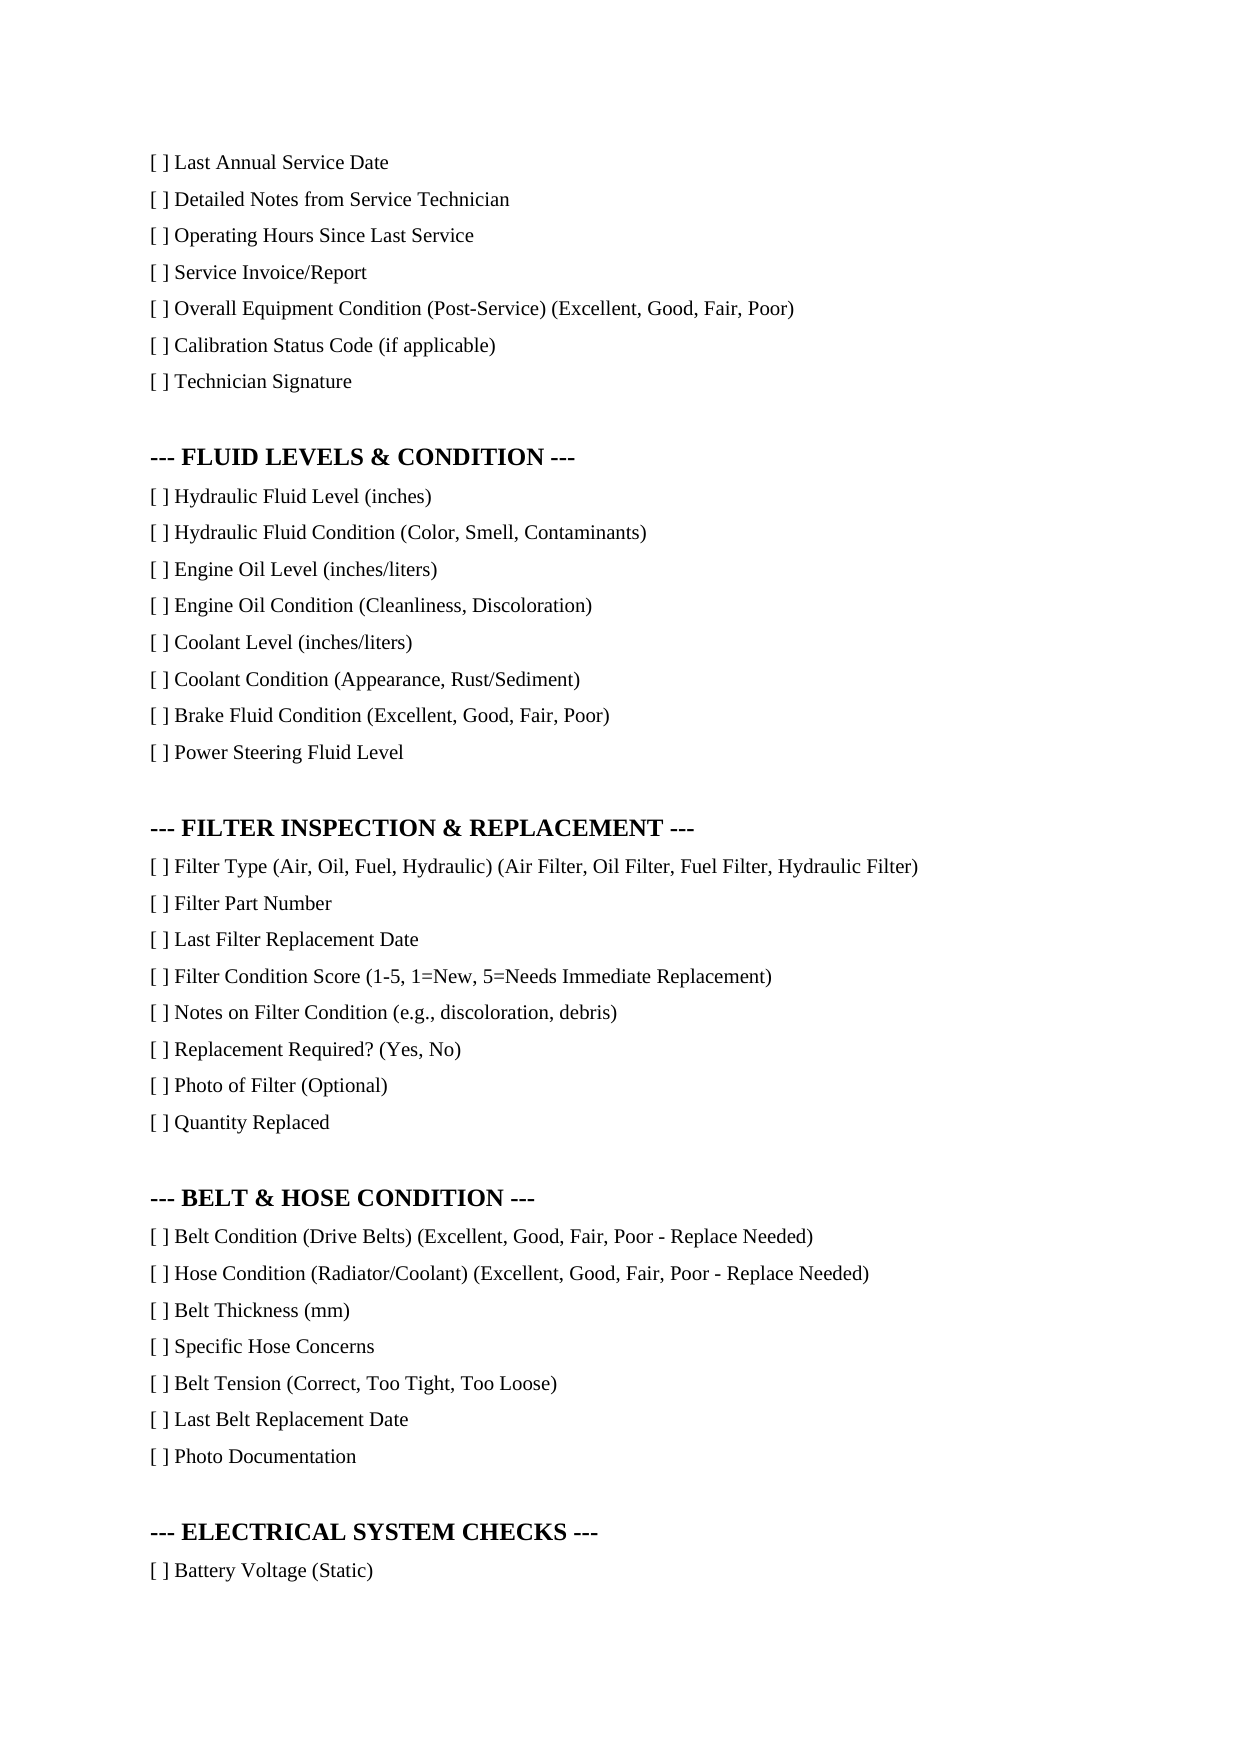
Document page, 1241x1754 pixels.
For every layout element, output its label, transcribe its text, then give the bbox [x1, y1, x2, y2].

text [ ] Technician Signature [150, 369, 1090, 393]
text [ ] Hydraulic Fluid Level (inches) [150, 484, 1090, 508]
text --- BELT & HOSE CONDITION --- [150, 1183, 1090, 1212]
text [ ] Photo of Filter (Optional) [150, 1073, 1090, 1097]
text --- FILTER INSPECTION & REPLACEMENT --- [150, 813, 1090, 842]
text [ ] Replacement Required? (Yes, No) [150, 1037, 1090, 1061]
text [ ] Last Belt Replacement Date [150, 1407, 1090, 1431]
text [ ] Detailed Notes from Service Technician [150, 187, 1090, 211]
text [ ] Filter Condition Score (1-5, 1=New, 5=Needs Immediate Replacement) [150, 964, 1090, 988]
text [ ] Engine Oil Level (inches/liters) [150, 557, 1090, 581]
text [ ] Filter Part Number [150, 891, 1090, 915]
text [ ] Hose Condition (Radiator/Coolant) (Excellent, Good, Fair, Poor - Replace Needed) [150, 1261, 1090, 1285]
text --- FLUID LEVELS & CONDITION --- [150, 442, 1090, 471]
text --- ELECTRICAL SYSTEM CHECKS --- [150, 1517, 1090, 1546]
text [ ] Last Annual Service Date [150, 150, 1090, 174]
text [ ] Notes on Filter Condition (e.g., discoloration, debris) [150, 1000, 1090, 1024]
text [ ] Last Filter Replacement Date [150, 927, 1090, 951]
text [ ] Coolant Level (inches/liters) [150, 630, 1090, 654]
text [ ] Engine Oil Condition (Cleanliness, Discoloration) [150, 593, 1090, 617]
text [ ] Battery Voltage (Static) [150, 1558, 1090, 1582]
text [ ] Quantity Replaced [150, 1110, 1090, 1134]
text [ ] Calibration Status Code (if applicable) [150, 333, 1090, 357]
text [ ] Photo Documentation [150, 1444, 1090, 1468]
text [ ] Service Invoice/Report [150, 260, 1090, 284]
text [ ] Belt Condition (Drive Belts) (Excellent, Good, Fair, Poor - Replace Needed) [150, 1224, 1090, 1248]
text [ ] Power Steering Fluid Level [150, 740, 1090, 764]
text [ ] Overall Equipment Condition (Post-Service) (Excellent, Good, Fair, Poor) [150, 296, 1090, 320]
text [ ] Belt Thickness (mm) [150, 1297, 1090, 1322]
text [ ] Belt Tension (Correct, Too Tight, Too Loose) [150, 1371, 1090, 1395]
text [ ] Hydraulic Fluid Condition (Color, Smell, Contaminants) [150, 520, 1090, 544]
text [ ] Brake Fluid Condition (Excellent, Good, Fair, Poor) [150, 703, 1090, 727]
text [ ] Filter Type (Air, Oil, Fuel, Hydraulic) (Air Filter, Oil Filter, Fuel Filter, Hydraulic Filter) [150, 854, 1090, 878]
text [ ] Operating Hours Since Last Service [150, 223, 1090, 247]
text [ ] Coolant Condition (Appearance, Rust/Sediment) [150, 667, 1090, 691]
text [ ] Specific Hose Concerns [150, 1334, 1090, 1358]
